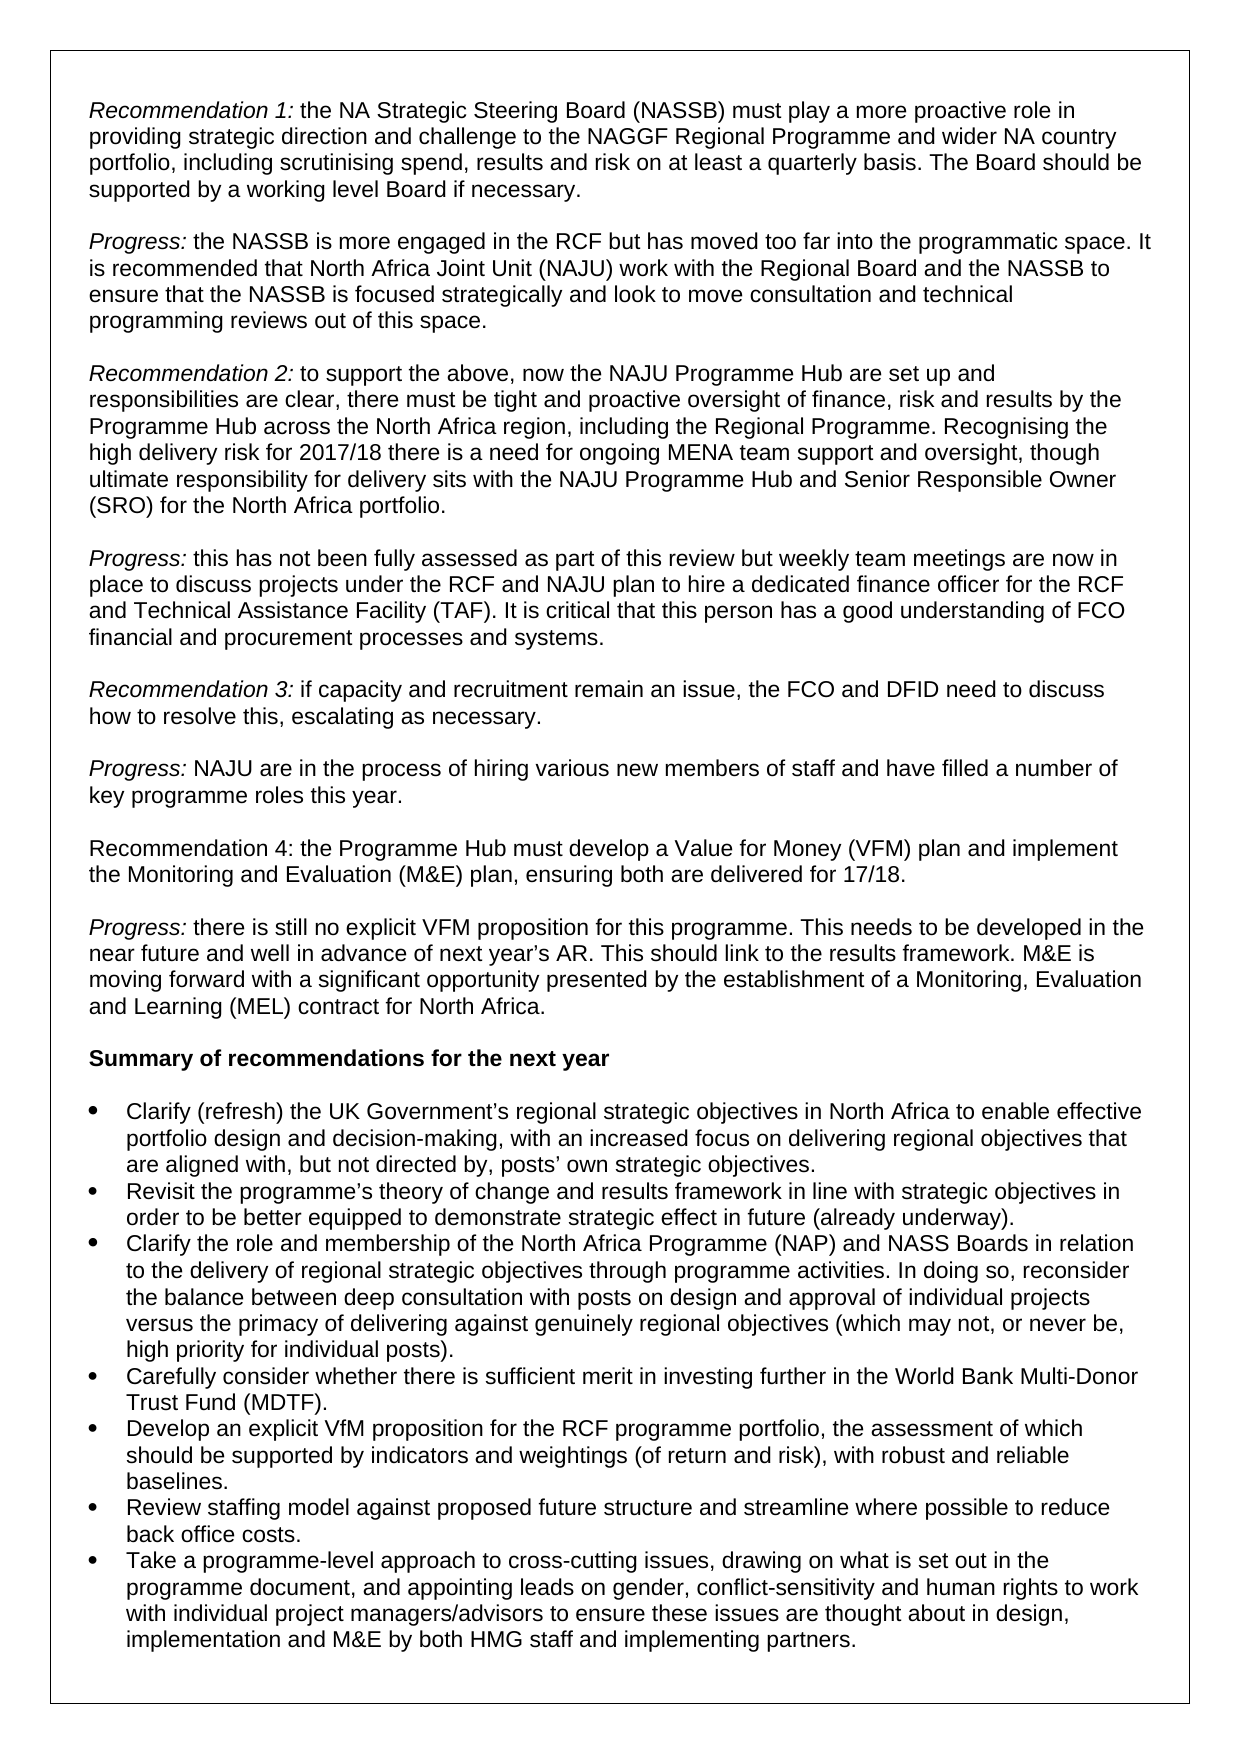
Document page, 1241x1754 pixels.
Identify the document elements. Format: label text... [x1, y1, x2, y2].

text Recommendation 2: to support the above, now the NAJU Programme Hub are set up and responsibilities are clear, there must be tight and proactive oversight of finance, risk and results by the Programme Hub across the North Africa region, including the Regional Programme. Recognising the high delivery risk for 2017/18 there is a need for ongoing MENA team support and oversight, though ultimate responsibility for delivery sits with the NAJU Programme Hub and Senior Responsible Owner (SRO) for the North Africa portfolio. [89, 360, 1152, 518]
text Progress: this has not been fully assessed as part of this review but weekly team meetings are now in place to discuss projects under the RCF and NAJU plan to hire a dedicated finance officer for the RCF and Technical Assistance Facility (TAF). It is critical that this person has a good understanding of FCO financial and procurement processes and systems. [89, 544, 1152, 650]
text Summary of recommendations for the next year [89, 1045, 1152, 1072]
list Develop an explicit VfM proposition for the RCF programme portfolio, the assessment of which should be supported by indicators and weightings (of return and risk), with robust and reliable baselines. [89, 1415, 1152, 1494]
list Clarify (refresh) the UK Government’s regional strategic objectives in North Africa to enable effective portfolio design and decision-making, with an increased focus on delivering regional objectives that are aligned with, but not directed by, posts’ own strategic objectives. [89, 1098, 1152, 1178]
list Clarify the role and membership of the North Africa Programme (NAP) and NASS Boards in relation to the delivery of regional strategic objectives through programme activities. In doing so, reconsider the balance between deep consultation with posts on design and approval of individual projects versus the primacy of delivering against genuinely regional objectives (which may not, or never be, high priority for individual posts). [89, 1230, 1152, 1363]
text Progress: NAJU are in the process of hiring various new members of staff and have filled a number of key programme roles this year. [89, 755, 1152, 808]
list Review staffing model against proposed future structure and streamline where possible to reduce back office costs. [89, 1494, 1152, 1547]
text Recommendation 3: if capacity and recruitment remain an issue, the FCO and DFID need to discuss how to resolve this, escalating as necessary. [89, 676, 1152, 729]
list Revisit the programme’s theory of change and results framework in line with strategic objectives in order to be better equipped to demonstrate strategic effect in future (already underway). [89, 1178, 1152, 1230]
text Recommendation 1: the NA Strategic Steering Board (NASSB) must play a more proactive role in providing strategic direction and challenge to the NAGGF Regional Programme and wider NA country portfolio, including scrutinising spend, results and risk on at least a quarterly basis. The Board should be supported by a working level Board if necessary. [89, 97, 1152, 202]
text Recommendation 4: the Programme Hub must develop a Value for Money (VFM) plan and implement the Monitoring and Evaluation (M&E) plan, ensuring both are delivered for 17/18. [89, 834, 1152, 887]
text Progress: the NASSB is more engaged in the RCF but has moved too far into the programmatic space. It is recommended that North Africa Joint Unit (NAJU) work with the Regional Board and the NASSB to ensure that the NASSB is focused strategically and look to move consultation and technical programming reviews out of this space. [89, 228, 1152, 334]
text Progress: there is still no explicit VFM proposition for this programme. This needs to be developed in the near future and well in advance of next year’s AR. This should link to the results framework. M&E is moving forward with a significant opportunity presented by the establishment of a Monitoring, Evaluation and Learning (MEL) contract for North Africa. [89, 913, 1152, 1019]
list Carefully consider whether there is sufficient merit in investing further in the World Bank Multi-Donor Trust Fund (MDTF). [89, 1363, 1152, 1415]
list Take a programme-level approach to cross-cutting issues, drawing on what is set out in the programme document, and appointing leads on gender, conflict-sensitivity and human rights to work with individual project managers/advisors to ensure these issues are thought about in design, implementation and M&E by both HMG staff and implementing partners. [89, 1547, 1152, 1652]
